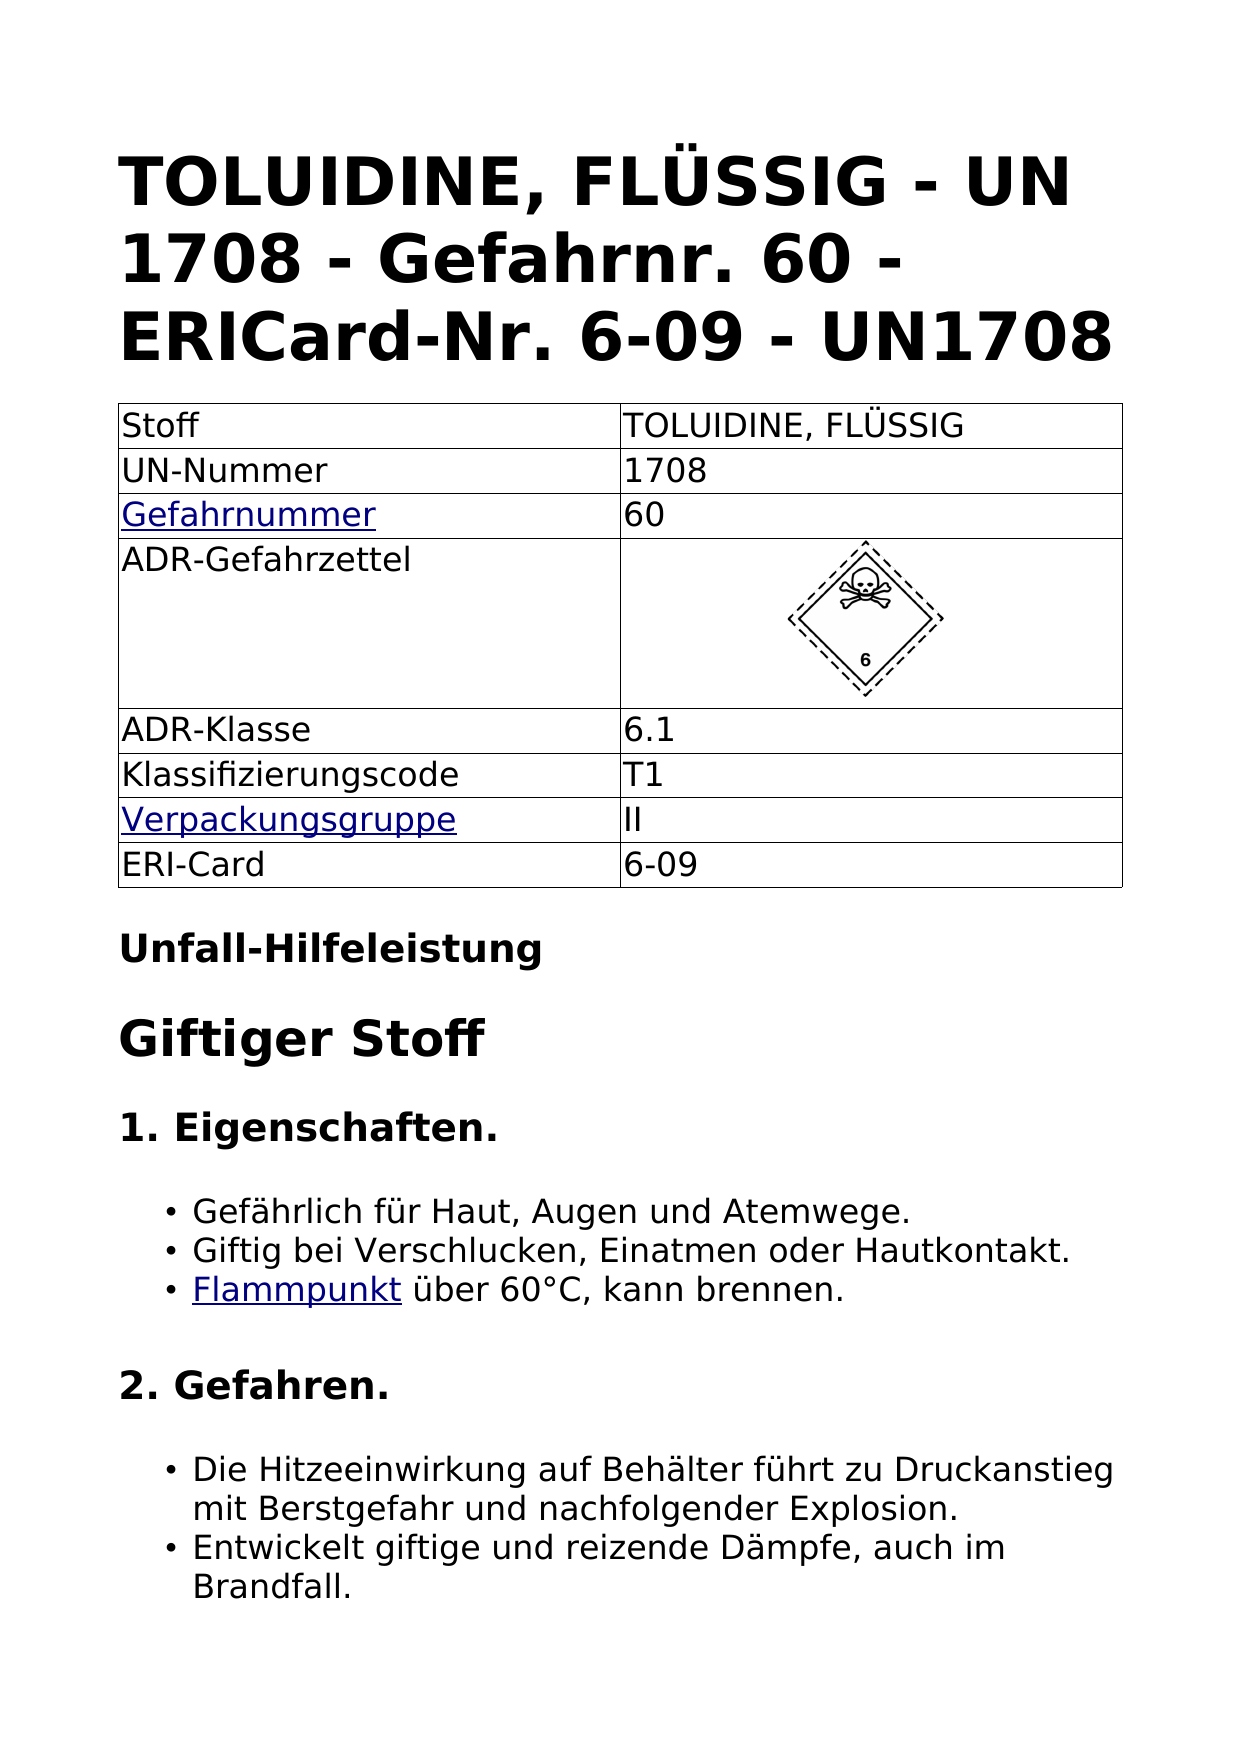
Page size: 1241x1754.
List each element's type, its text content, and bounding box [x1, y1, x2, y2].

table_cell ADR-Gefahrzettel [119, 539, 620, 708]
table_header Stoff [119, 404, 620, 448]
table_cell ADR-Klasse [119, 709, 620, 752]
table_cell ERI-Card [119, 843, 620, 887]
table_cell 1708 [621, 449, 1122, 493]
list Giftig bei Verschlucken, Einatmen oder Hautkontakt. [177, 1231, 1122, 1270]
list Gefährlich für Haut, Augen und Atemwege. [177, 1192, 1122, 1231]
subtitle Giftiger Stoff [118, 1009, 1122, 1068]
subtitle 1. Eigenschaften. [118, 1105, 1122, 1150]
table_cell 60 [621, 494, 1122, 538]
list Flammpunkt über 60°C, kann brennen. [177, 1270, 1122, 1309]
table_cell Verpackungsgruppe [119, 798, 620, 842]
table_cell [621, 539, 1122, 708]
table_cell Gefahrnummer [119, 494, 620, 538]
list Die Hitzeeinwirkung auf Behälter führt zu Druckanstieg mit Berstgefahr und nachfolgender Explosion. [177, 1451, 1122, 1528]
table_cell UN-Nummer [119, 449, 620, 493]
subtitle 2. Gefahren. [118, 1363, 1122, 1409]
table_cell T1 [621, 754, 1122, 797]
picture [787, 540, 944, 697]
subtitle Unfall-Hilfeleistung [118, 927, 1122, 972]
list Entwickelt giftige und reizende Dämpfe, auch im Brandfall. [177, 1528, 1122, 1606]
table_cell II [621, 798, 1122, 842]
table_cell 6.1 [621, 709, 1122, 752]
table_cell Klassifizierungscode [119, 754, 620, 797]
table_cell 6-09 [621, 843, 1122, 887]
subtitle TOLUIDINE, FLÜSSIG - UN 1708 - Gefahrnr. 60 - ERICard-Nr. 6-09 - UN1708 [118, 143, 1122, 376]
table_header TOLUIDINE, FLÜSSIG [621, 404, 1122, 448]
